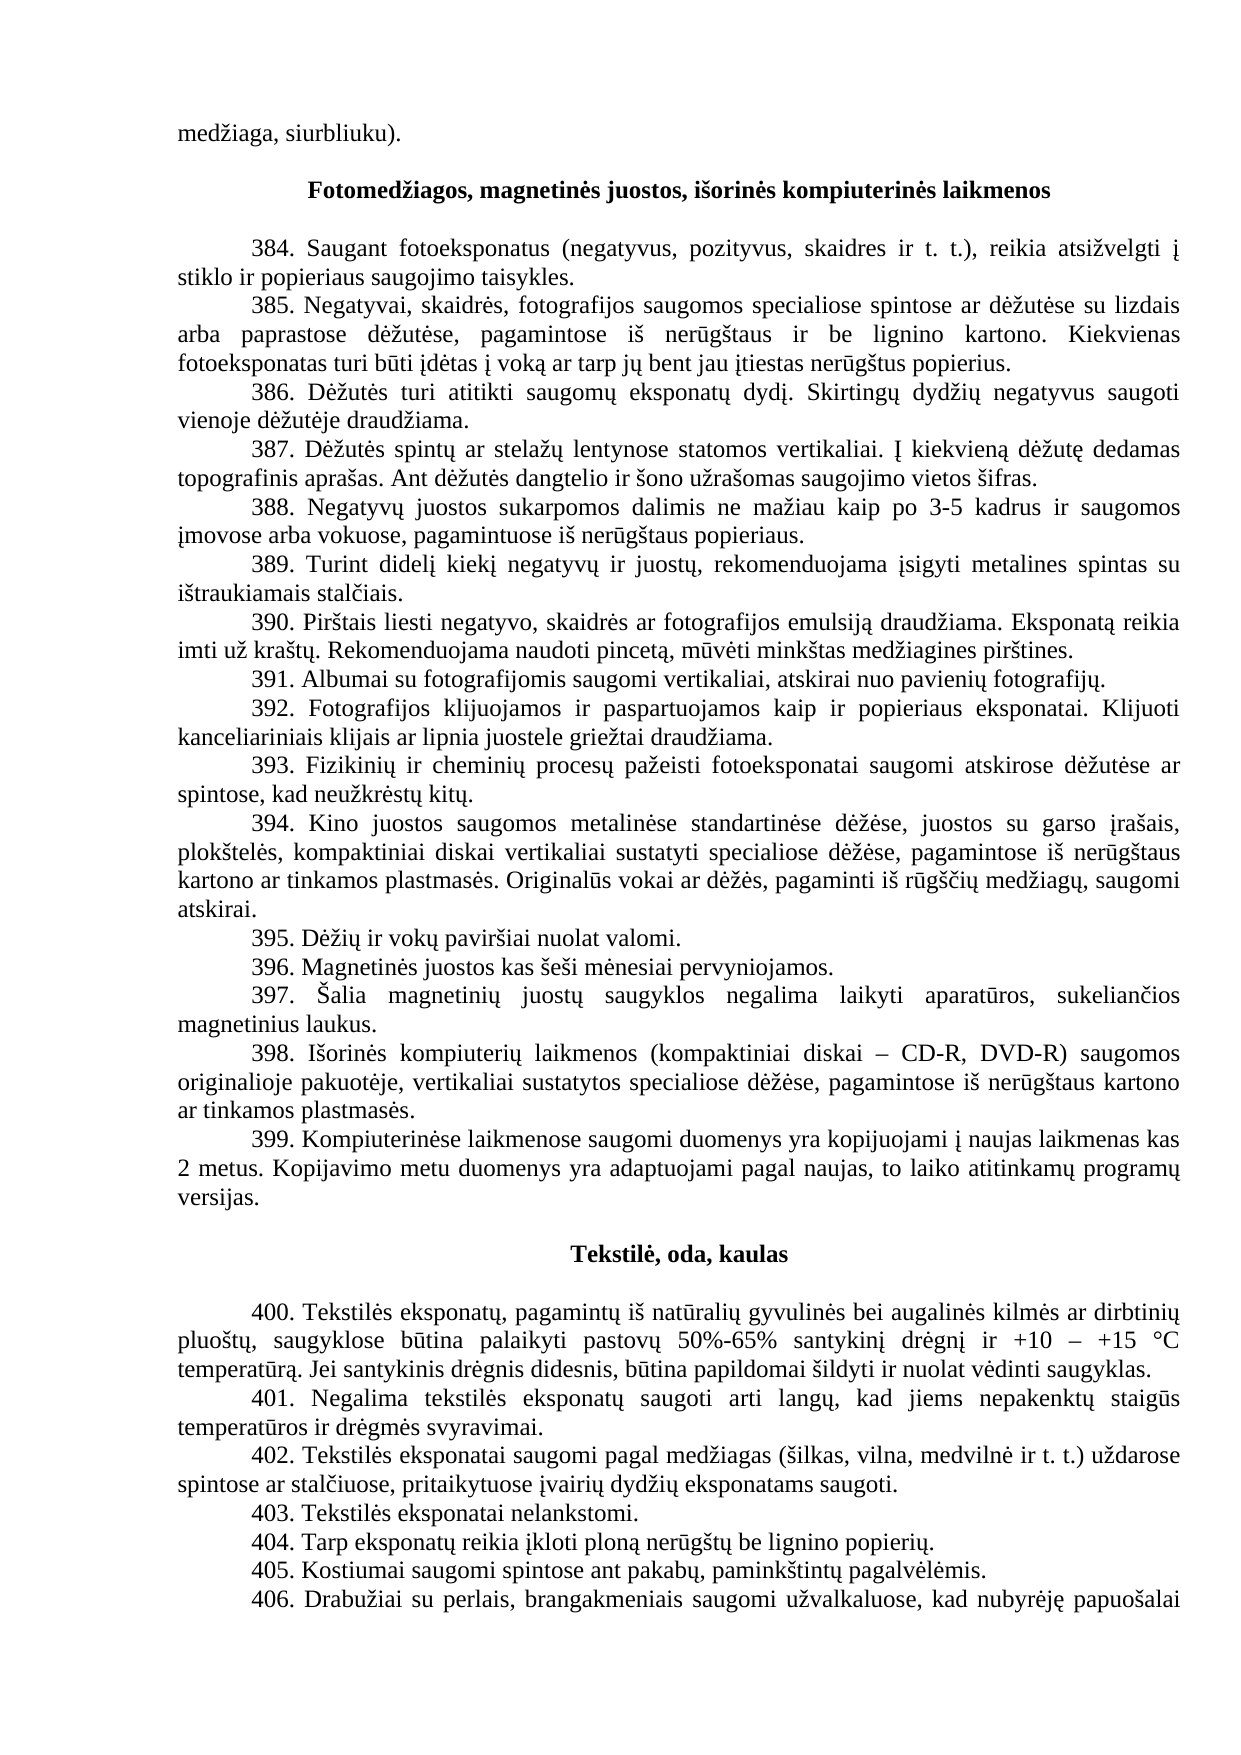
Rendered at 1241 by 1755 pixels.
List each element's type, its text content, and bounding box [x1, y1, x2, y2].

text 392. Fotografijos klijuojamos ir paspartuojamos kaip ir popieriaus eksponatai. Klijuoti kanceliariniais klijais ar lipnia juostele griežtai draudžiama. [177, 693, 1181, 751]
text 387. Dėžutės spintų ar stelažų lentynose statomos vertikaliai. Į kiekvieną dėžutę dedamas topografinis aprašas. Ant dėžutės dangtelio ir šono užrašomas saugojimo vietos šifras. [177, 434, 1181, 492]
text 393. Fizikinių ir cheminių procesų pažeisti fotoeksponatai saugomi atskirose dėžutėse ar spintose, kad neužkrėstų kitų. [177, 751, 1181, 808]
text 402. Tekstilės eksponatai saugomi pagal medžiagas (šilkas, vilna, medvilnė ir t. t.) uždarose spintose ar stalčiuose, pritaikytuose įvairių dydžių eksponatams saugoti. [177, 1441, 1181, 1498]
text 394. Kino juostos saugomos metalinėse standartinėse dėžėse, juostos su garso įrašais, plokštelės, kompaktiniai diskai vertikaliai sustatyti specialiose dėžėse, pagamintose iš nerūgštaus kartono ar tinkamos plastmasės. Originalūs vokai ar dėžės, pagaminti iš rūgščių medžiagų, saugomi atskirai. [177, 808, 1181, 923]
text 386. Dėžutės turi atitikti saugomų eksponatų dydį. Skirtingų dydžių negatyvus saugoti vienoje dėžutėje draudžiama. [177, 377, 1181, 434]
text 389. Turint didelį kiekį negatyvų ir juostų, rekomenduojama įsigyti metalines spintas su ištraukiamais stalčiais. [177, 549, 1181, 607]
text 395. Dėžių ir vokų paviršiai nuolat valomi. [177, 923, 1181, 952]
text 388. Negatyvų juostos sukarpomos dalimis ne mažiau kaip po 3-5 kadrus ir saugomos įmovose arba vokuose, pagamintuose iš nerūgštaus popieriaus. [177, 492, 1181, 549]
text 406. Drabužiai su perlais, brangakmeniais saugomi užvalkaluose, kad nubyrėję papuošalai [177, 1584, 1181, 1613]
text 400. Tekstilės eksponatų, pagamintų iš natūralių gyvulinės bei augalinės kilmės ar dirbtinių pluoštų, saugyklose būtina palaikyti pastovų 50%-65% santykinį drėgnį ir +10 – +15 °C temperatūrą. Jei santykinis drėgnis didesnis, būtina papildomai šildyti ir nuolat vėdinti saugyklas. [177, 1297, 1181, 1383]
text 384. Saugant fotoeksponatus (negatyvus, pozityvus, skaidres ir t. t.), reikia atsižvelgti į stiklo ir popieriaus saugojimo taisykles. [177, 233, 1181, 291]
text Tekstilė, oda, kaulas [177, 1239, 1181, 1268]
text 401. Negalima tekstilės eksponatų saugoti arti langų, kad jiems nepakenktų staigūs temperatūros ir drėgmės svyravimai. [177, 1383, 1181, 1441]
text 398. Išorinės kompiuterių laikmenos (kompaktiniai diskai – CD-R, DVD-R) saugomos originalioje pakuotėje, vertikaliai sustatytos specialiose dėžėse, pagamintose iš nerūgštaus kartono ar tinkamos plastmasės. [177, 1038, 1181, 1124]
text 385. Negatyvai, skaidrės, fotografijos saugomos specialiose spintose ar dėžutėse su lizdais arba paprastose dėžutėse, pagamintose iš nerūgštaus ir be lignino kartono. Kiekvienas fotoeksponatas turi būti įdėtas į voką ar tarp jų bent jau įtiestas nerūgštus popierius. [177, 291, 1181, 377]
text 404. Tarp eksponatų reikia įkloti ploną nerūgštų be lignino popierių. [177, 1527, 1181, 1556]
text 403. Tekstilės eksponatai nelankstomi. [177, 1498, 1181, 1527]
text 399. Kompiuterinėse laikmenose saugomi duomenys yra kopijuojami į naujas laikmenas kas 2 metus. Kopijavimo metu duomenys yra adaptuojami pagal naujas, to laiko atitinkamų programų versijas. [177, 1124, 1181, 1211]
text 390. Pirštais liesti negatyvo, skaidrės ar fotografijos emulsiją draudžiama. Eksponatą reikia imti už kraštų. Rekomenduojama naudoti pincetą, mūvėti minkštas medžiagines pirštines. [177, 607, 1181, 664]
text 405. Kostiumai saugomi spintose ant pakabų, paminkštintų pagalvėlėmis. [177, 1556, 1181, 1584]
text Fotomedžiagos, magnetinės juostos, išorinės kompiuterinės laikmenos [177, 176, 1181, 204]
text 391. Albumai su fotografijomis saugomi vertikaliai, atskirai nuo pavienių fotografijų. [177, 664, 1181, 693]
text 397. Šalia magnetinių juostų saugyklos negalima laikyti aparatūros, sukeliančios magnetinius laukus. [177, 981, 1181, 1038]
text 396. Magnetinės juostos kas šeši mėnesiai pervyniojamos. [177, 952, 1181, 981]
text medžiaga, siurbliuku). [177, 118, 1181, 147]
